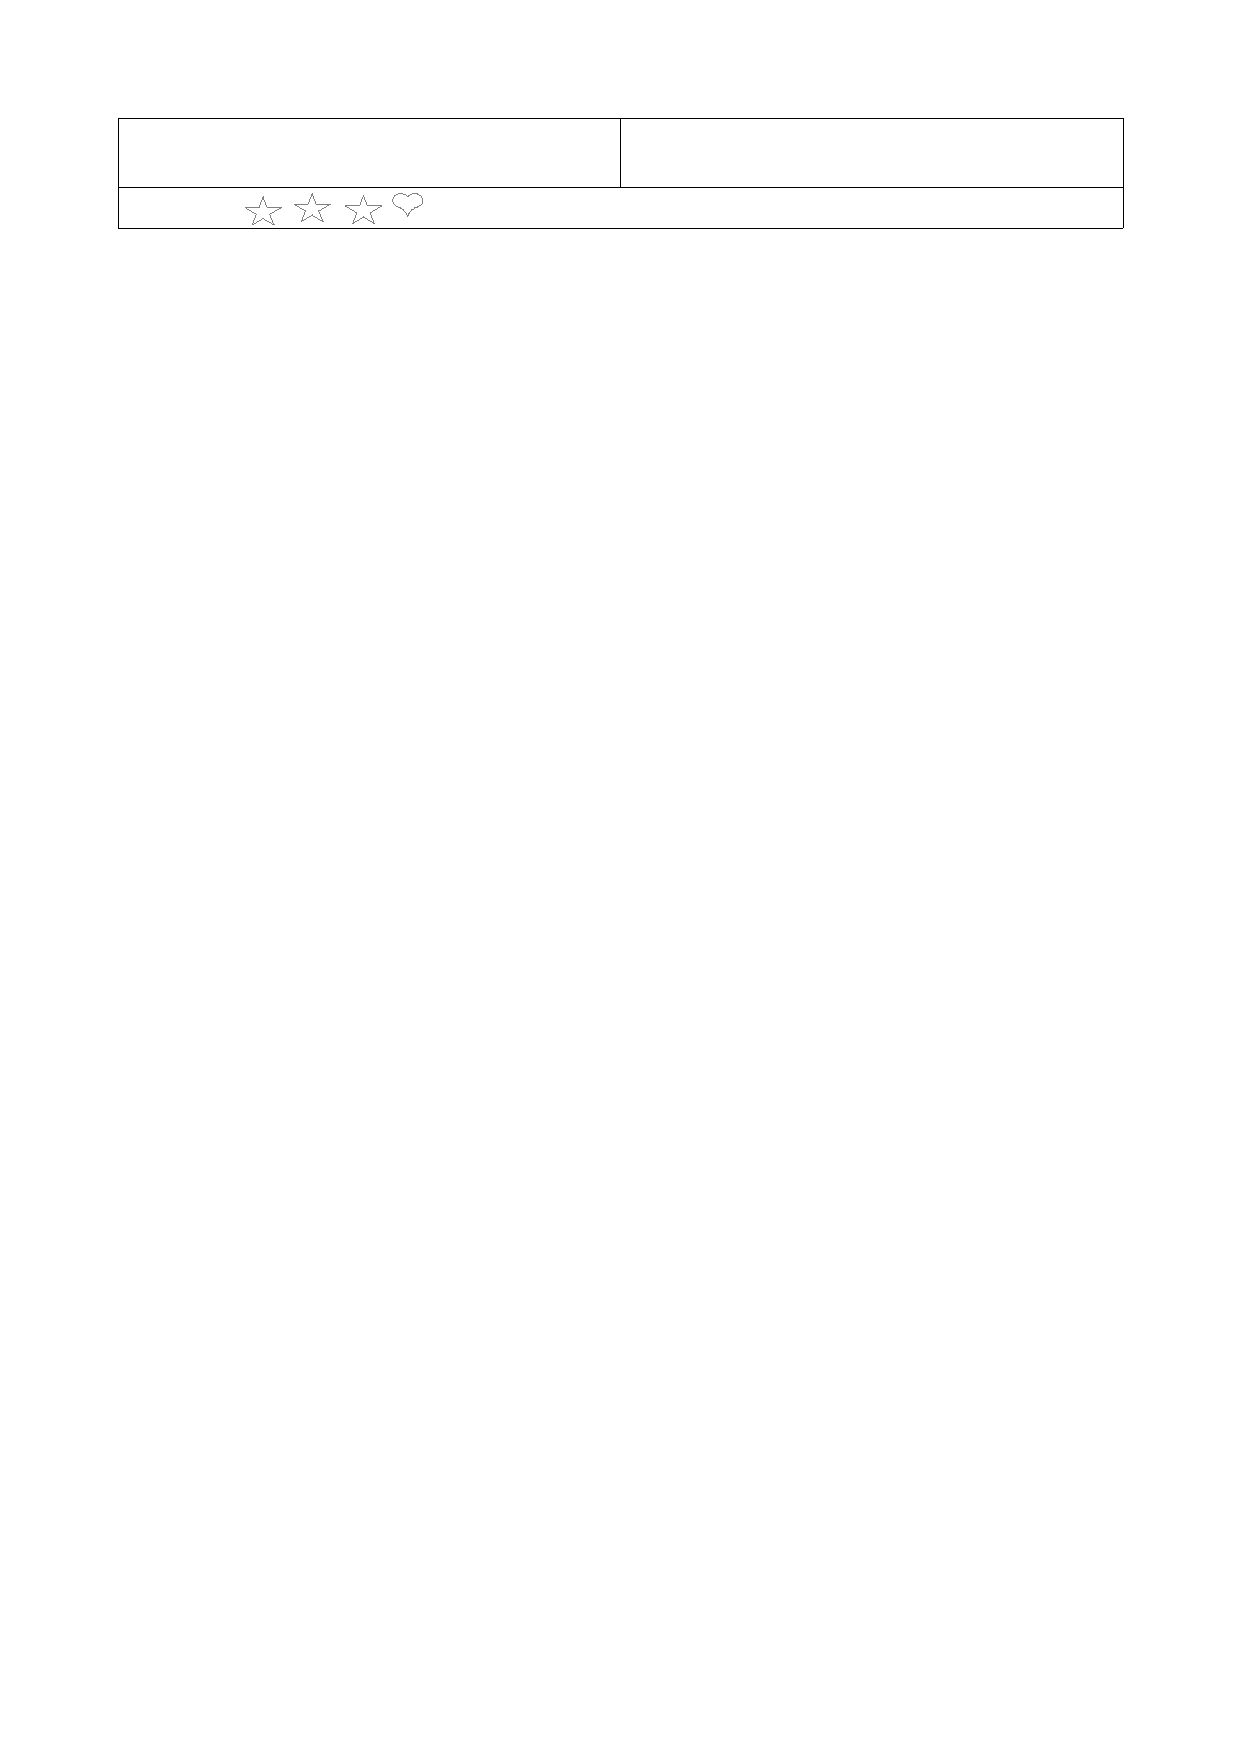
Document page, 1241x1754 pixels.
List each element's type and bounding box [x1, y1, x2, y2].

table_cell [119, 119, 620, 187]
table_header [621, 119, 1123, 187]
table_cell [119, 188, 1123, 227]
